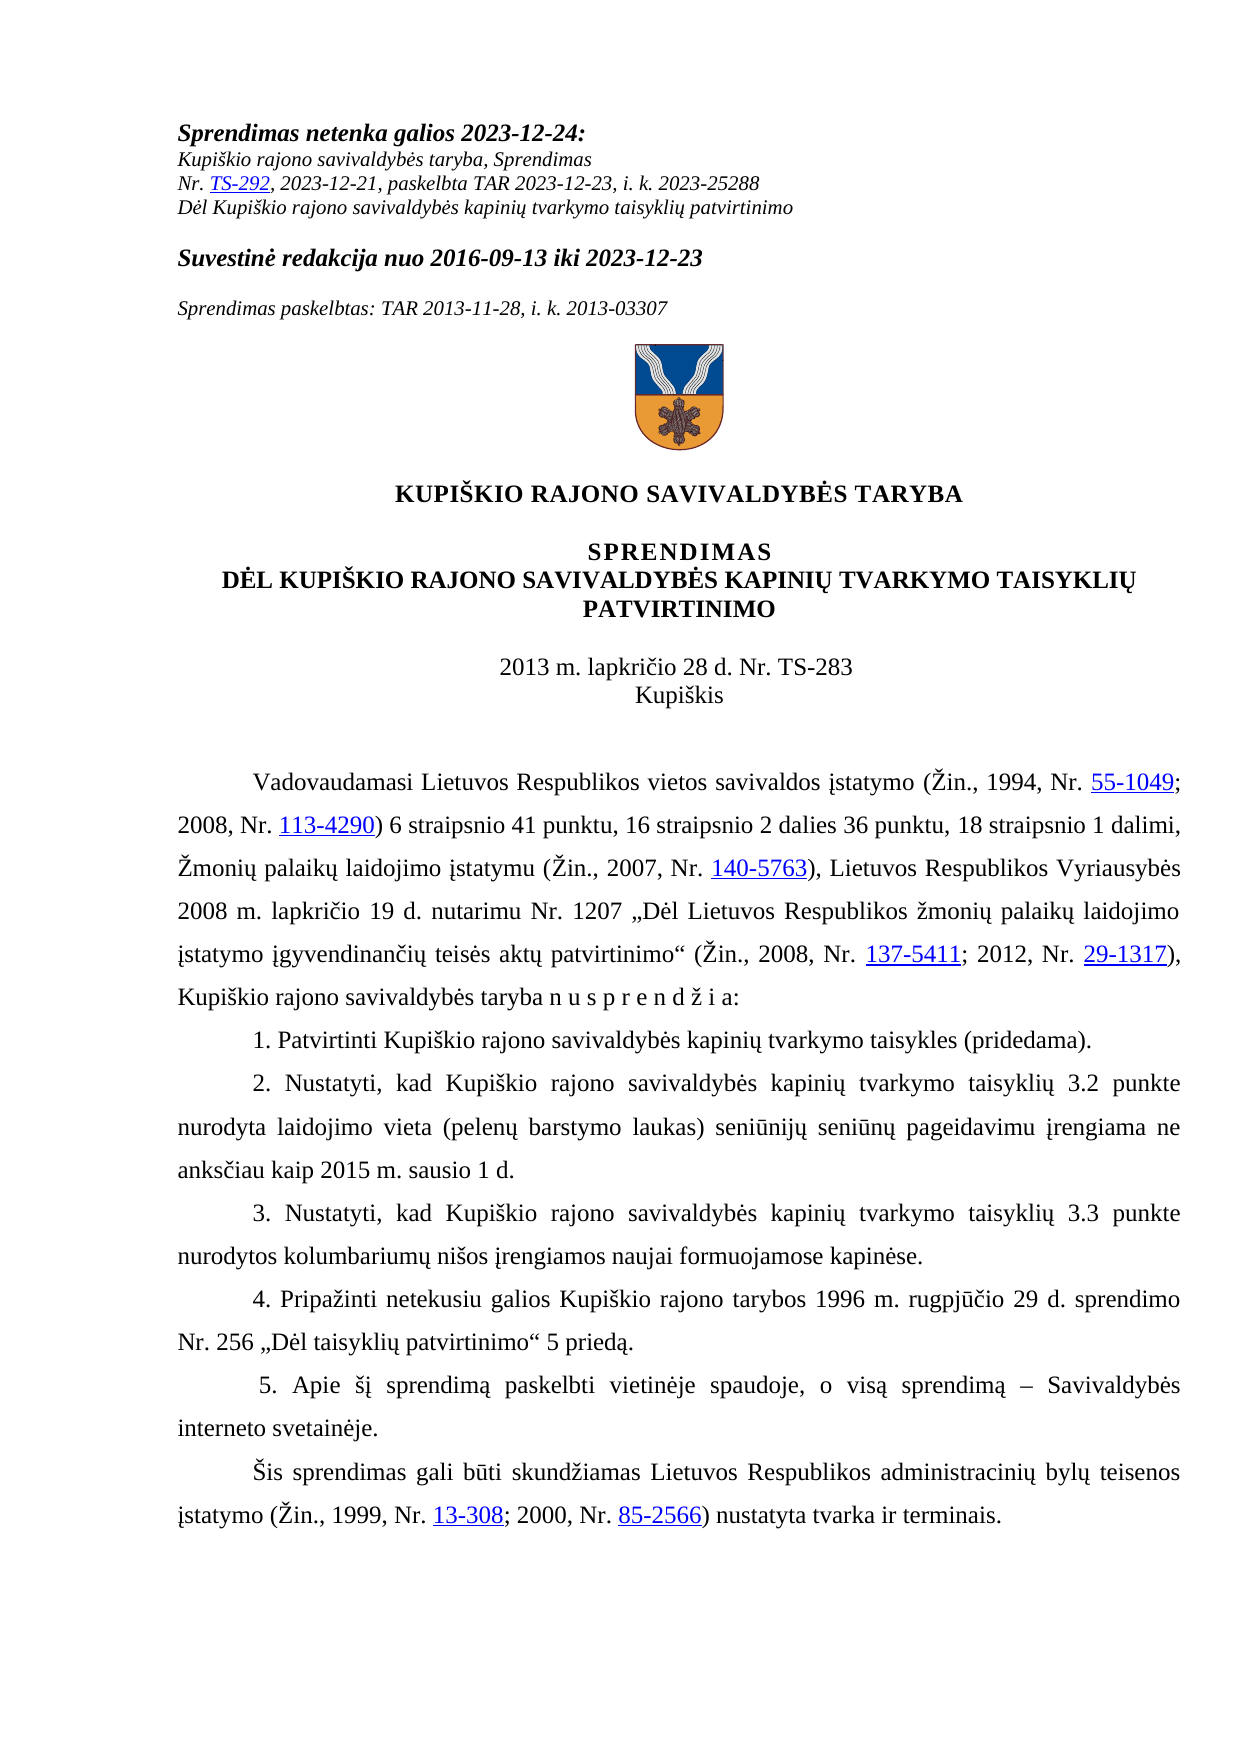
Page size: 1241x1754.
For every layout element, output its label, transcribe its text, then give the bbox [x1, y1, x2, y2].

text Šis sprendimas gali būti skundžiamas Lietuvos Respublikos administracinių bylų teisenos įstatymo (Žin., 1999, Nr. 13-308; 2000, Nr. 85-2566) nustatyta tvarka ir terminais. [177, 1457, 1181, 1528]
text Sprendimas paskelbtas: TAR 2013-11-28, i. k. 2013-03307 [177, 296, 1181, 320]
text 1. Patvirtinti Kupiškio rajono savivaldybės kapinių tvarkymo taisykles (pridedama). [177, 1025, 1181, 1054]
text Kupiškio rajono savivaldybės taryba, Sprendimas [177, 147, 1181, 171]
text 2. Nustatyti, kad Kupiškio rajono savivaldybės kapinių tvarkymo taisyklių 3.2 punkte nurodyta laidojimo vieta (pelenų barstymo laukas) seniūnijų seniūnų pageidavimu įrengiama ne anksčiau kaip 2015 m. sausio 1 d. [177, 1068, 1181, 1183]
text 3. Nustatyti, kad Kupiškio rajono savivaldybės kapinių tvarkymo taisyklių 3.3 punkte nurodytos kolumbariumų nišos įrengiamos naujai formuojamose kapinėse. [177, 1198, 1181, 1270]
text DĖL KUPIŠKIO RAJONO SAVIVALDYBĖS KAPINIŲ TVARKYMO TAISYKLIŲ PATVIRTINIMO [177, 565, 1181, 623]
text 5. Apie šį sprendimą paskelbti vietinėje spaudoje, o visą sprendimą – Savivaldybės interneto svetainėje. [177, 1370, 1181, 1442]
text Vadovaudamasi Lietuvos Respublikos vietos savivaldos įstatymo (Žin., 1994, Nr. 55-1049; 2008, Nr. 113-4290) 6 straipsnio 41 punktu, 16 straipsnio 2 dalies 36 punktu, 18 straipsnio 1 dalimi, Žmonių palaikų laidojimo įstatymu (Žin., 2007, Nr. 140-5763), Lietuvos Respublikos Vyriausybės 2008 m. lapkričio 19 d. nutarimu Nr. 1207 „Dėl Lietuvos Respublikos žmonių palaikų laidojimo įstatymo įgyvendinančių teisės aktų patvirtinimo“ (Žin., 2008, Nr. 137-5411; 2012, Nr. 29-1317), Kupiškio rajono savivaldybės taryba n u s p r e n d ž i a: [177, 767, 1181, 1011]
text KUPIŠKIO RAJONO SAVIVALDYBĖS TARYBA [177, 479, 1181, 508]
text 4. Pripažinti netekusiu galios Kupiškio rajono tarybos 1996 m. rugpjūčio 29 d. sprendimo Nr. 256 „Dėl taisyklių patvirtinimo“ 5 priedą. [177, 1284, 1181, 1356]
text Sprendimas netenka galios 2023-12-24: [177, 118, 1181, 147]
text Kupiškis [177, 680, 1181, 709]
text Dėl Kupiškio rajono savivaldybės kapinių tvarkymo taisyklių patvirtinimo [177, 195, 1181, 219]
text Suvestinė redakcija nuo 2016-09-13 iki 2023-12-23 [177, 243, 1181, 272]
text Nr. TS-292, 2023-12-21, paskelbta TAR 2023-12-23, i. k. 2023-25288 [177, 171, 1181, 195]
subtitle SPRENDIMAS [177, 537, 1181, 565]
text 2013 m. lapkričio 28 d. Nr. TS-283 [177, 652, 1181, 680]
